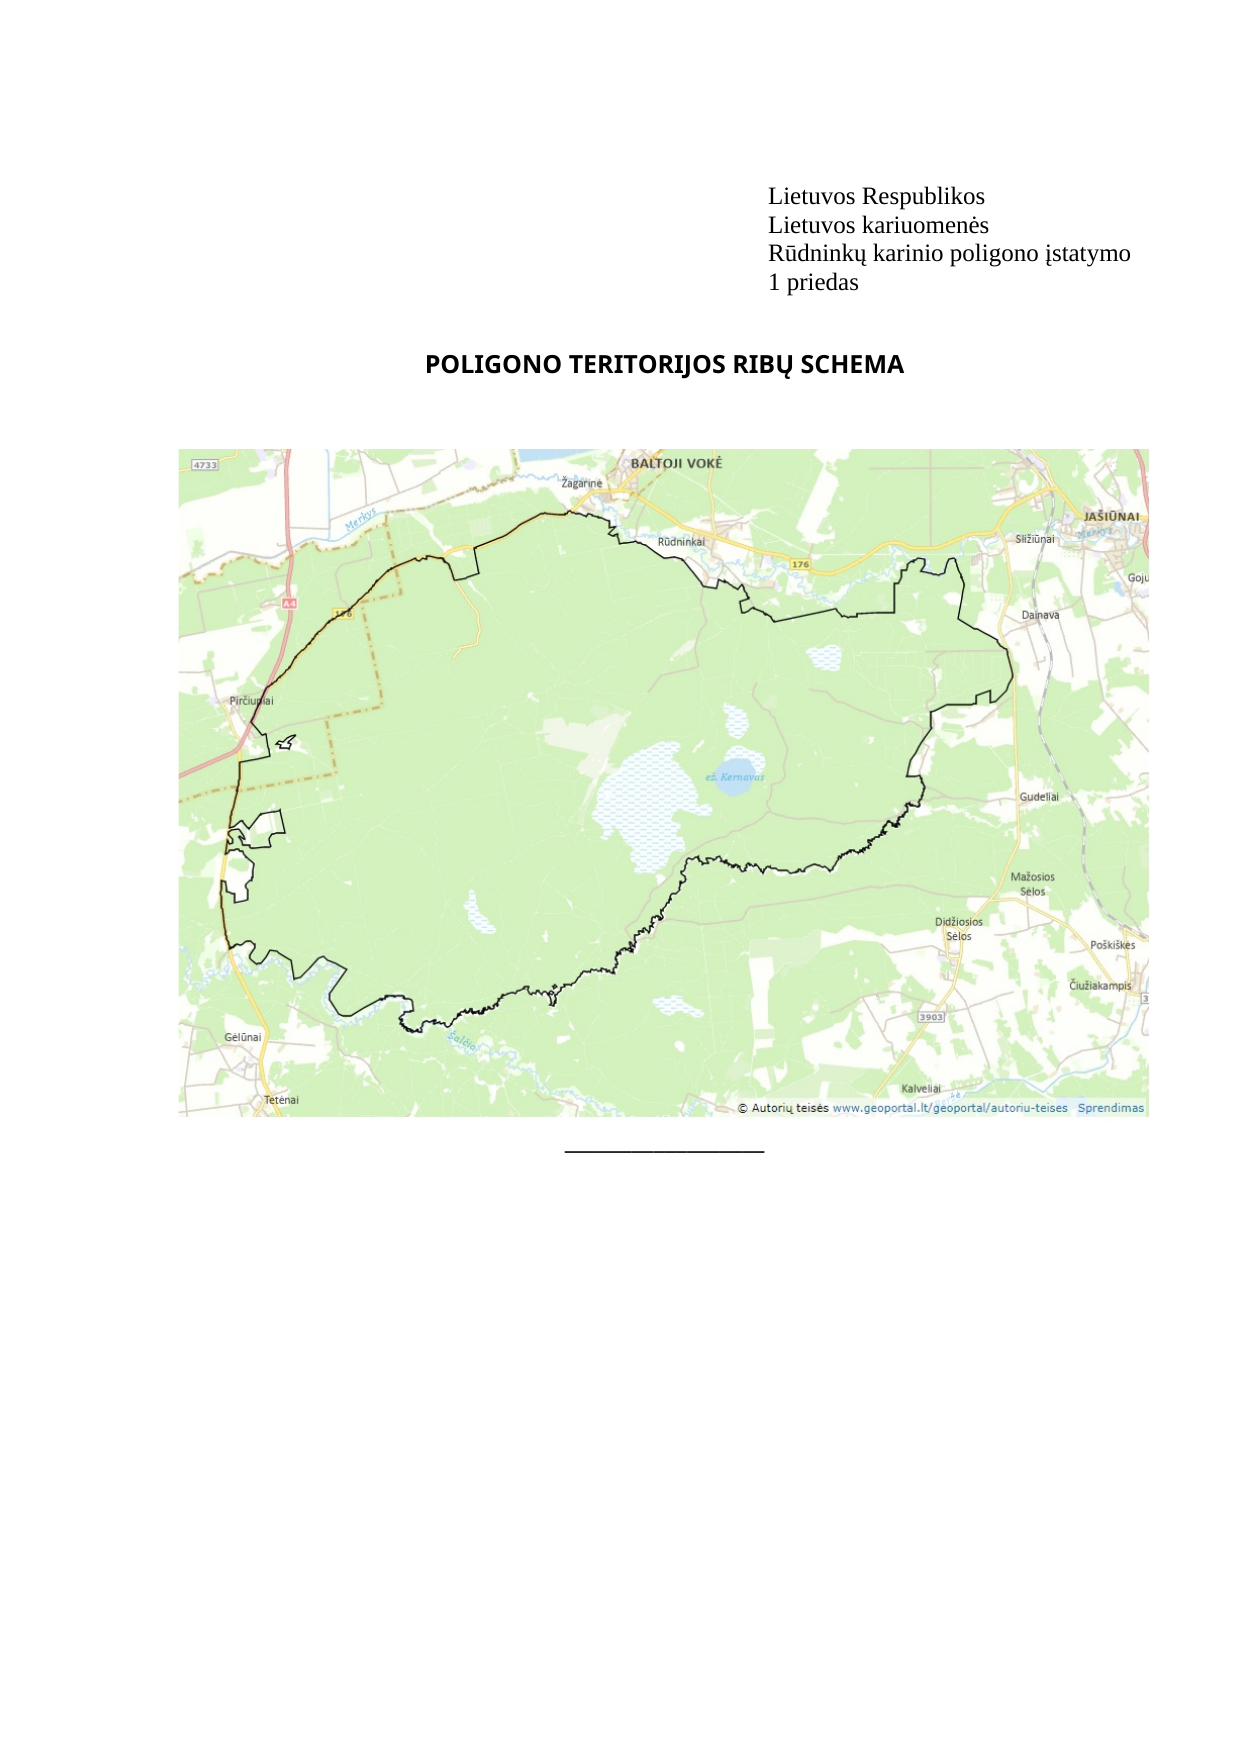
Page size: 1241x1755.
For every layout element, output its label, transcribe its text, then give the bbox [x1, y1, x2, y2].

text Lietuvos kariuomenės [768, 210, 1152, 238]
text Lietuvos Respublikos [768, 181, 1152, 210]
text __________________ [177, 1122, 1152, 1157]
text POLIGONO TERITORIJOS RIBŲ SCHEMA [177, 347, 1152, 381]
text Rūdninkų karinio poligono įstatymo [768, 238, 1152, 267]
text 1 priedas [768, 267, 1152, 296]
